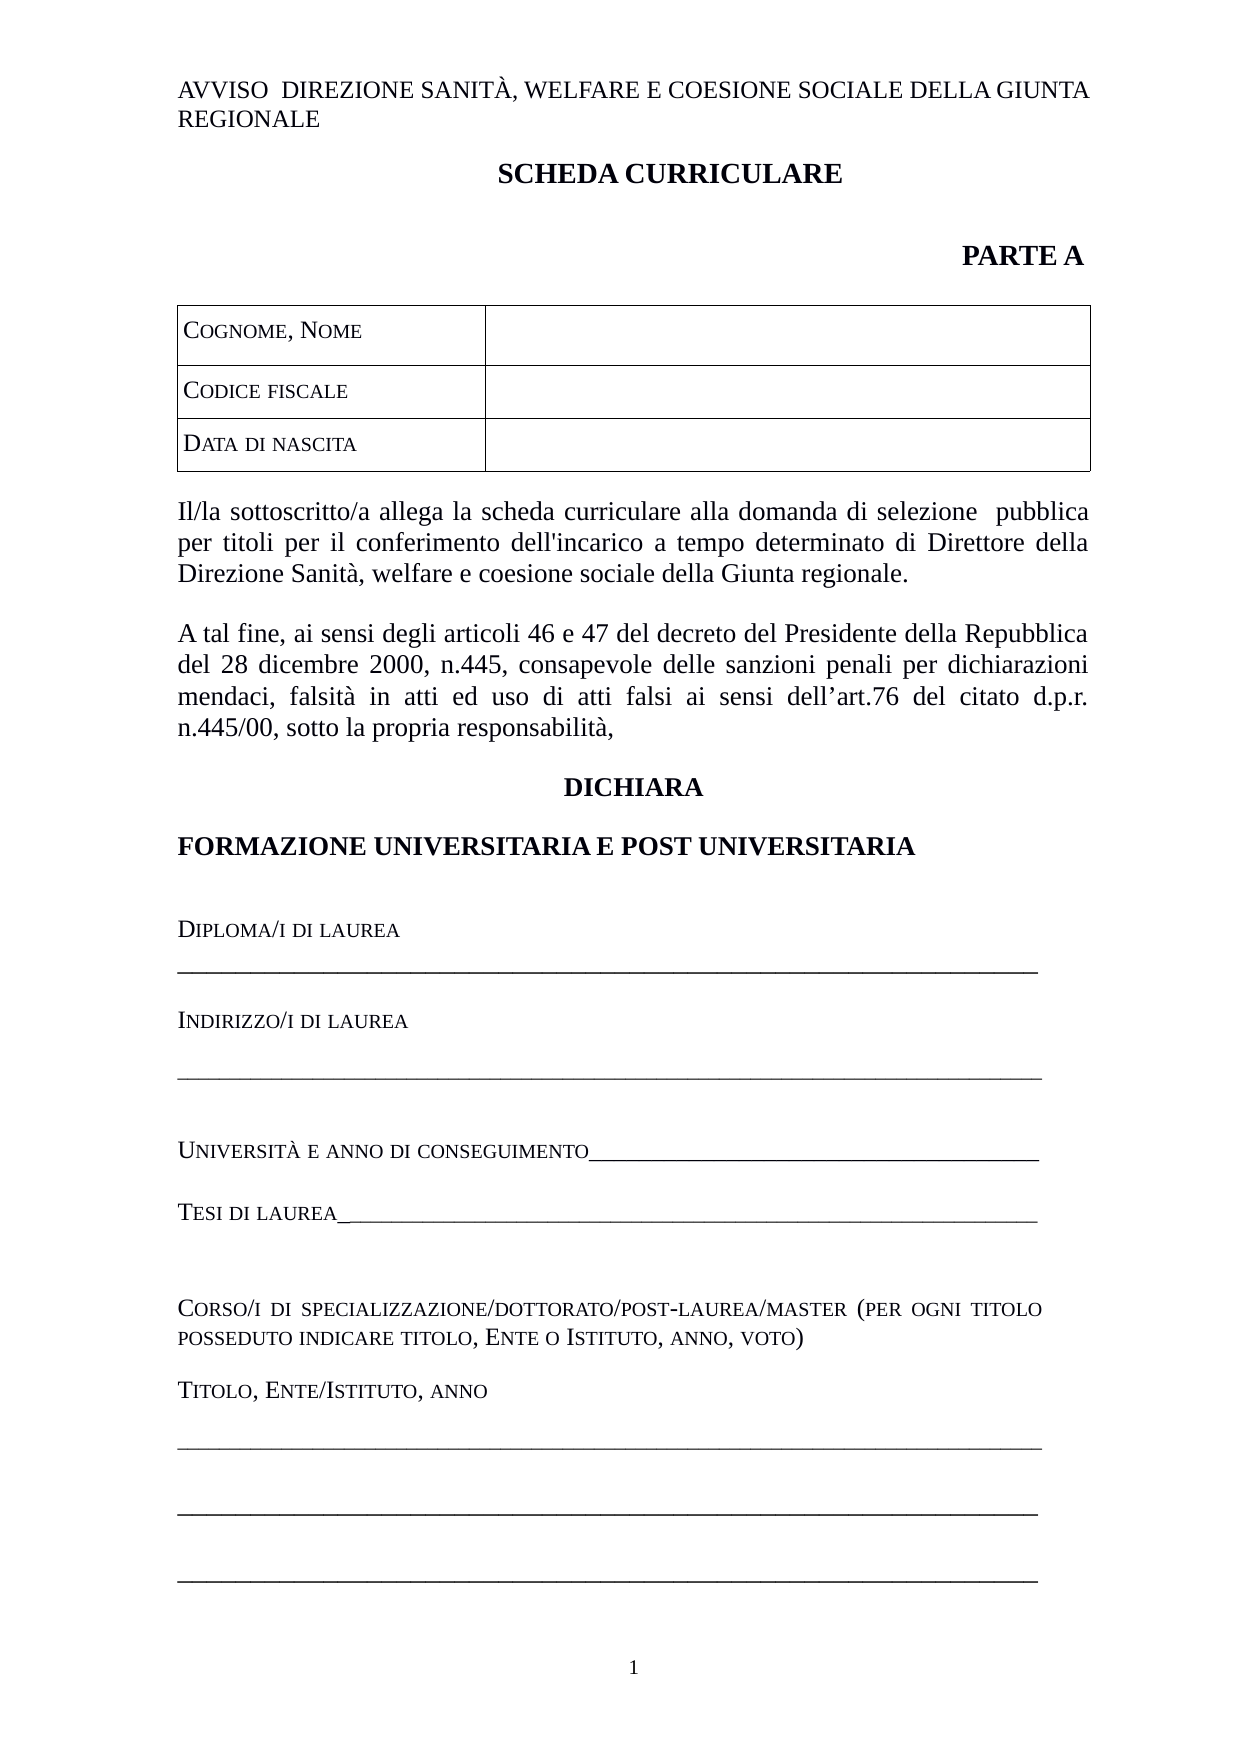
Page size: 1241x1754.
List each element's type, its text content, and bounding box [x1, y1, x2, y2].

list Corso/i di specializzazione/dottorato/post-laurea/master (per ogni titolo posseduto indicare titolo, Ente o Istituto, anno, voto) [177, 1293, 1042, 1351]
table_cell [486, 419, 1090, 471]
text ___________________________________________________________ [177, 1552, 1042, 1586]
text Il/la sottoscritto/a allega la scheda curriculare alla domanda di selezione pubblica per titoli per il conferimento dell'incarico a tempo determinato di Direttore della Direzione Sanità, welfare e coesione sociale della Giunta regionale. [177, 495, 1090, 588]
text Titolo, Ente/Istituto, anno [177, 1375, 1042, 1404]
text FORMAZIONE UNIVERSITARIA E POST UNIVERSITARIA [177, 831, 1090, 862]
table_cell Data di nascita [178, 419, 485, 471]
text PARTE A [325, 190, 1090, 272]
text Indirizzo/i di laurea [177, 1006, 1042, 1034]
text SCHEDA CURRICULARE [327, 157, 1042, 190]
list Diploma/i di laurea ___________________________________________________________ [177, 914, 1042, 977]
text ___________________________________________________________ [177, 1485, 1042, 1519]
text Tesi di laurea___________________________________________________________________ [177, 1197, 1042, 1226]
text [177, 1080, 1042, 1106]
text A tal fine, ai sensi degli articoli 46 e 47 del decreto del Presidente della Repubblica del 28 dicembre 2000, n.445, consapevole delle sanzioni penali per dichiarazioni mendaci, falsità in atti ed uso di atti falsi ai sensi dell’art.76 del citato d.p.r. n.445/00, sotto la propria responsabilità, [177, 617, 1090, 742]
text ___________________________________________________________________________________ [177, 1058, 1042, 1079]
text ___________________________________________________________________________________ [177, 1428, 1042, 1449]
table_cell Codice fiscale [178, 366, 485, 418]
table_header [486, 306, 1090, 365]
table_cell [486, 366, 1090, 418]
text DICHIARA [177, 771, 1090, 802]
text Università e anno di conseguimento____________________________________ [177, 1135, 1042, 1164]
text AVVISO DIREZIONE SANITÀ, WELFARE E COESIONE SOCIALE DELLA GIUNTA REGIONALE [177, 75, 1090, 132]
table_header Cognome, Nome [178, 306, 485, 365]
